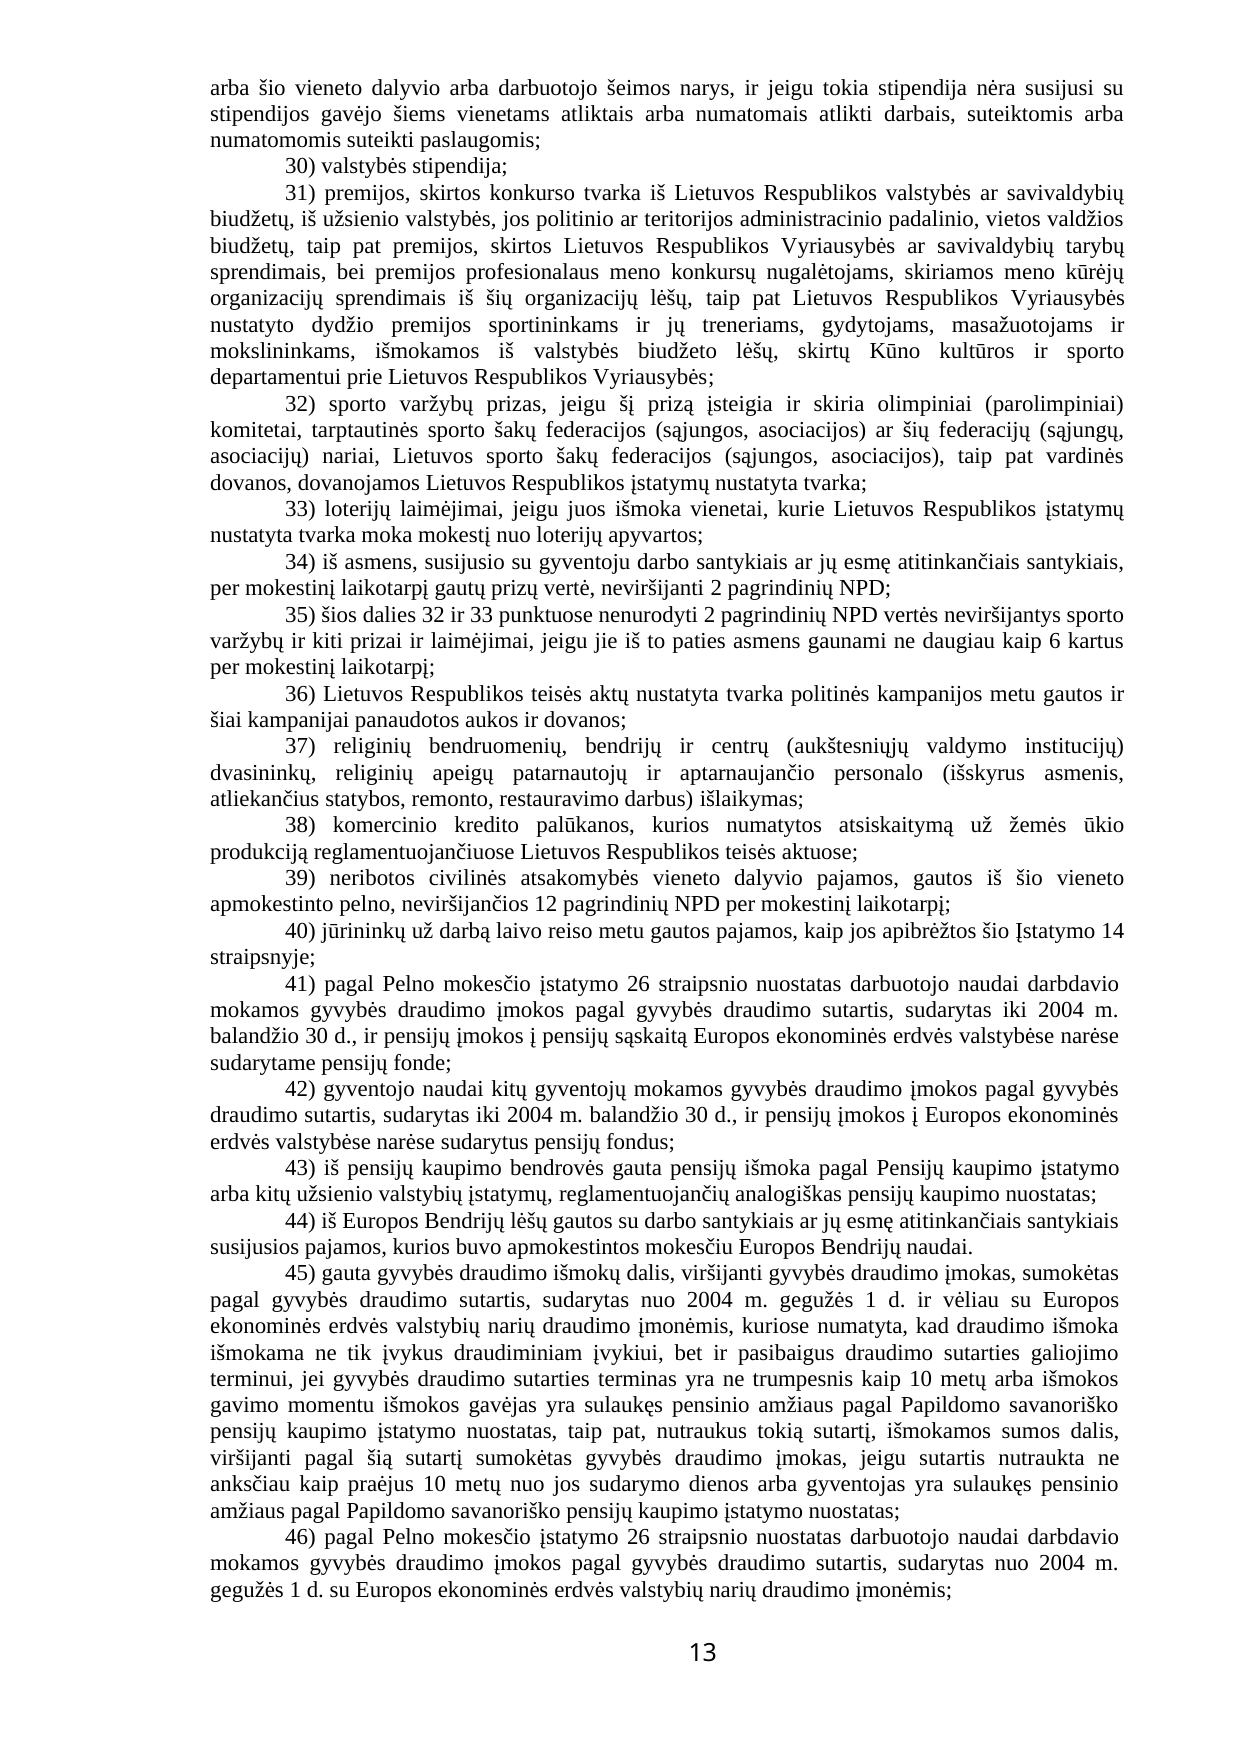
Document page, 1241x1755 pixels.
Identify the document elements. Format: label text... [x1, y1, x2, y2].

text 45) gauta gyvybės draudimo išmokų dalis, viršijanti gyvybės draudimo įmokas, sumokėtas pagal gyvybės draudimo sutartis, sudarytas nuo 2004 m. gegužės 1 d. ir vėliau su Europos ekonominės erdvės valstybių narių draudimo įmonėmis, kuriose numatyta, kad draudimo išmoka išmokama ne tik įvykus draudiminiam įvykiui, bet ir pasibaigus draudimo sutarties galiojimo terminui, jei gyvybės draudimo sutarties terminas yra ne trumpesnis kaip 10 metų arba išmokos gavimo momentu išmokos gavėjas yra sulaukęs pensinio amžiaus pagal Papildomo savanoriško pensijų kaupimo įstatymo nuostatas, taip pat, nutraukus tokią sutartį, išmokamos sumos dalis, viršijanti pagal šią sutartį sumokėtas gyvybės draudimo įmokas, jeigu sutartis nutraukta ne anksčiau kaip praėjus 10 metų nuo jos sudarymo dienos arba gyventojas yra sulaukęs pensinio amžiaus pagal Papildomo savanoriško pensijų kaupimo įstatymo nuostatas; [210, 1259, 1120, 1523]
text 33) loterijų laimėjimai, jeigu juos išmoka vienetai, kurie Lietuvos Respublikos įstatymų nustatyta tvarka moka mokestį nuo loterijų apyvartos; [210, 495, 1126, 548]
text 41) pagal Pelno mokesčio įstatymo 26 straipsnio nuostatas darbuotojo naudai darbdavio mokamos gyvybės draudimo įmokos pagal gyvybės draudimo sutartis, sudarytas iki 2004 m. balandžio 30 d., ir pensijų įmokos į pensijų sąskaitą Europos ekonominės erdvės valstybėse narėse sudarytame pensijų fonde; [210, 969, 1120, 1075]
text 40) jūrininkų už darbą laivo reiso metu gautos pajamos, kaip jos apibrėžtos šio Įstatymo 14 straipsnyje; [210, 917, 1126, 969]
text 32) sporto varžybų prizas, jeigu šį prizą įsteigia ir skiria olimpiniai (parolimpiniai) komitetai, tarptautinės sporto šakų federacijos (sąjungos, asociacijos) ar šių federacijų (sąjungų, asociacijų) nariai, Lietuvos sporto šakų federacijos (sąjungos, asociacijos), taip pat vardinės dovanos, dovanojamos Lietuvos Respublikos įstatymų nustatyta tvarka; [210, 390, 1126, 495]
text 44) iš Europos Bendrijų lėšų gautos su darbo santykiais ar jų esmę atitinkančiais santykiais susijusios pajamos, kurios buvo apmokestintos mokesčiu Europos Bendrijų naudai. [210, 1207, 1120, 1259]
text arba šio vieneto dalyvio arba darbuotojo šeimos narys, ir jeigu tokia stipendija nėra susijusi su stipendijos gavėjo šiems vienetams atliktais arba numatomais atlikti darbais, suteiktomis arba numatomomis suteikti paslaugomis; [210, 73, 1126, 153]
text 35) šios dalies 32 ir 33 punktuose nenurodyti 2 pagrindinių NPD vertės neviršijantys sporto varžybų ir kiti prizai ir laimėjimai, jeigu jie iš to paties asmens gaunami ne daugiau kaip 6 kartus per mokestinį laikotarpį; [210, 601, 1126, 680]
text 38) komercinio kredito palūkanos, kurios numatytos atsiskaitymą už žemės ūkio produkciją reglamentuojančiuose Lietuvos Respublikos teisės aktuose; [210, 811, 1126, 864]
text 37) religinių bendruomenių, bendrijų ir centrų (aukštesniųjų valdymo institucijų) dvasininkų, religinių apeigų patarnautojų ir aptarnaujančio personalo (išskyrus asmenis, atliekančius statybos, remonto, restauravimo darbus) išlaikymas; [210, 732, 1126, 811]
text 36) Lietuvos Respublikos teisės aktų nustatyta tvarka politinės kampanijos metu gautos ir šiai kampanijai panaudotos aukos ir dovanos; [210, 680, 1126, 732]
text 34) iš asmens, susijusio su gyventoju darbo santykiais ar jų esmę atitinkančiais santykiais, per mokestinį laikotarpį gautų prizų vertė, neviršijanti 2 pagrindinių NPD; [210, 548, 1126, 601]
text 42) gyventojo naudai kitų gyventojų mokamos gyvybės draudimo įmokos pagal gyvybės draudimo sutartis, sudarytas iki 2004 m. balandžio 30 d., ir pensijų įmokos į Europos ekonominės erdvės valstybėse narėse sudarytus pensijų fondus; [210, 1075, 1120, 1154]
text 31) premijos, skirtos konkurso tvarka iš Lietuvos Respublikos valstybės ar savivaldybių biudžetų, iš užsienio valstybės, jos politinio ar teritorijos administracinio padalinio, vietos valdžios biudžetų, taip pat premijos, skirtos Lietuvos Respublikos Vyriausybės ar savivaldybių tarybų sprendimais, bei premijos profesionalaus meno konkursų nugalėtojams, skiriamos meno kūrėjų organizacijų sprendimais iš šių organizacijų lėšų, taip pat Lietuvos Respublikos Vyriausybės nustatyto dydžio premijos sportininkams ir jų treneriams, gydytojams, masažuotojams ir mokslininkams, išmokamos iš valstybės biudžeto lėšų, skirtų Kūno kultūros ir sporto departamentui prie Lietuvos Respublikos Vyriausybės; [210, 179, 1126, 390]
text 46) pagal Pelno mokesčio įstatymo 26 straipsnio nuostatas darbuotojo naudai darbdavio mokamos gyvybės draudimo įmokos pagal gyvybės draudimo sutartis, sudarytas nuo 2004 m. gegužės 1 d. su Europos ekonominės erdvės valstybių narių draudimo įmonėmis; [210, 1523, 1120, 1602]
text 43) iš pensijų kaupimo bendrovės gauta pensijų išmoka pagal Pensijų kaupimo įstatymo arba kitų užsienio valstybių įstatymų, reglamentuojančių analogiškas pensijų kaupimo nuostatas; [210, 1154, 1120, 1207]
text 30) valstybės stipendija; [210, 153, 1126, 179]
text 39) neribotos civilinės atsakomybės vieneto dalyvio pajamos, gautos iš šio vieneto apmokestinto pelno, neviršijančios 12 pagrindinių NPD per mokestinį laikotarpį; [210, 864, 1126, 917]
